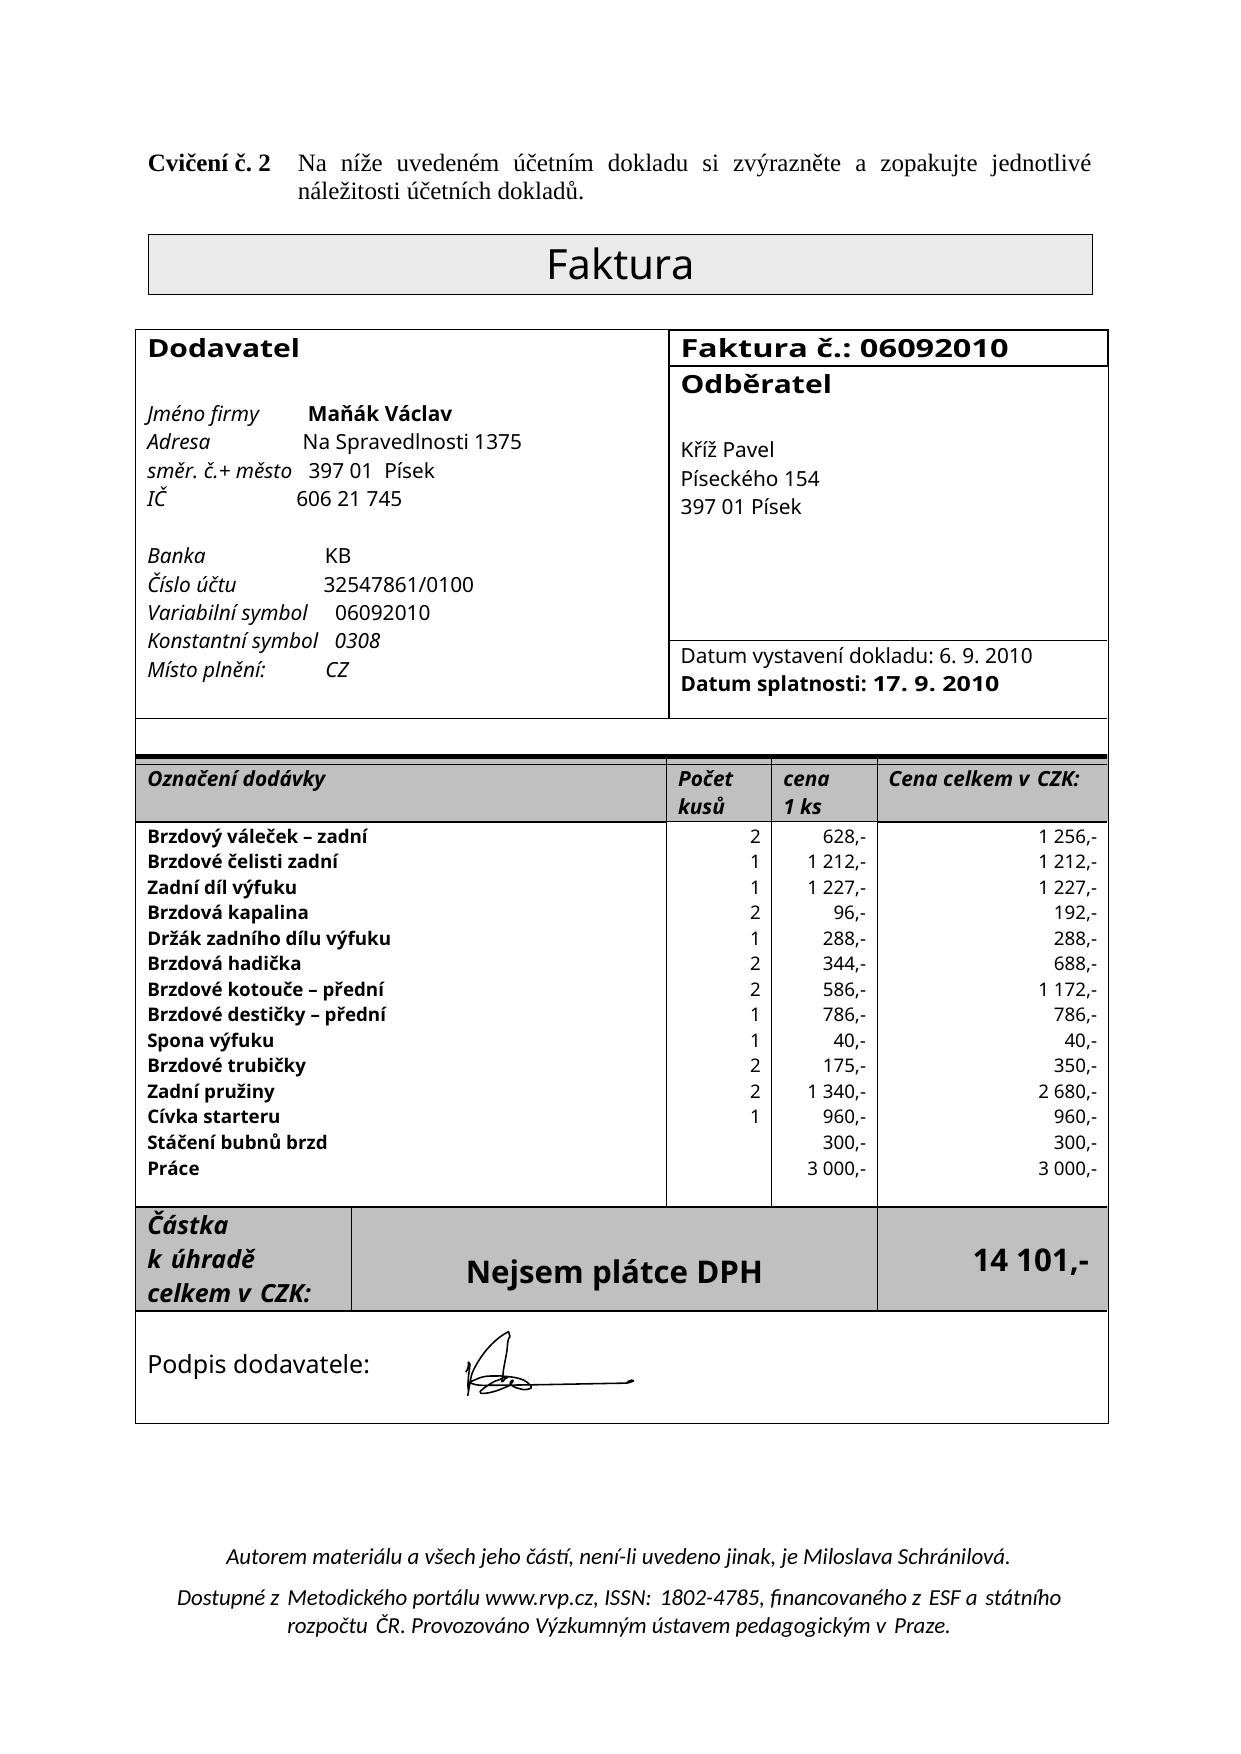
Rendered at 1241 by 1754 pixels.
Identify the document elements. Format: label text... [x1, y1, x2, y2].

table_cell 628,- 1 212,- 1 227,- 96,- 288,- 344,- 586,- 786,- 40,- 175,- 1 340,- 960,- 300,- 3 000,- [772, 822, 877, 1206]
table_cell 2 1 1 2 1 2 2 1 1 2 2 1 [667, 822, 771, 1206]
text Faktura [149, 235, 1092, 294]
table_cell Nejsem plátce DPH [352, 1208, 877, 1310]
table_cell Podpis dodavatele: [136, 1310, 1108, 1423]
table_cell Označení dodávky [136, 765, 666, 821]
table_cell Brzdový váleček – zadní Brzdové čelisti zadní Zadní díl výfuku Brzdová kapalina Držák zadního dílu výfuku Brzdová hadička Brzdové kotouče – přední Brzdové destičky – přední Spona výfuku Brzdové trubičky Zadní pružiny Cívka starteru Stáčení bubnů brzd Práce [136, 823, 666, 1206]
text Cvičení č. 2 Na níže uvedeném účetním dokladu si zvýrazněte a zopakujte jednotlivé náležitosti účetních dokladů. [148, 148, 1093, 205]
table_header Faktura č.: 06092010 [670, 331, 1107, 365]
table_cell Datum vystavení dokladu: 6. 9. 2010 Datum splatnosti: 17. 9. 2010 [670, 640, 1108, 717]
table_cell [667, 759, 771, 764]
table_cell [136, 718, 1108, 753]
table_header Dodavatel Jméno firmy Maňák Václav Adresa Na Spravedlnosti 1375 směr. č.+ město 397 01 Písek IČ 606 21 745 Banka KB Číslo účtu 32547861/0100 Variabilní symbol 06092010 Konstantní symbol 0308 Místo plnění: CZ [136, 330, 668, 717]
table_cell Cena celkem v CZK: [878, 754, 1108, 821]
table_cell Odběratel Kříž Pavel Píseckého 154 397 01 Písek [670, 367, 1108, 640]
table_cell [772, 759, 877, 764]
table_cell cena 1 ks [772, 765, 877, 821]
table_cell 14 101,- [878, 1206, 1108, 1310]
table_cell [136, 759, 666, 764]
table_cell 1 256,- 1 212,- 1 227,- 192,- 288,- 688,- 1 172,- 786,- 40,- 350,- 2 680,- 960,- 300,- 3 000,- [878, 821, 1108, 1206]
table_cell Počet kusů [667, 765, 771, 821]
table_cell Částka k úhradě celkem v CZK: [136, 1208, 351, 1310]
